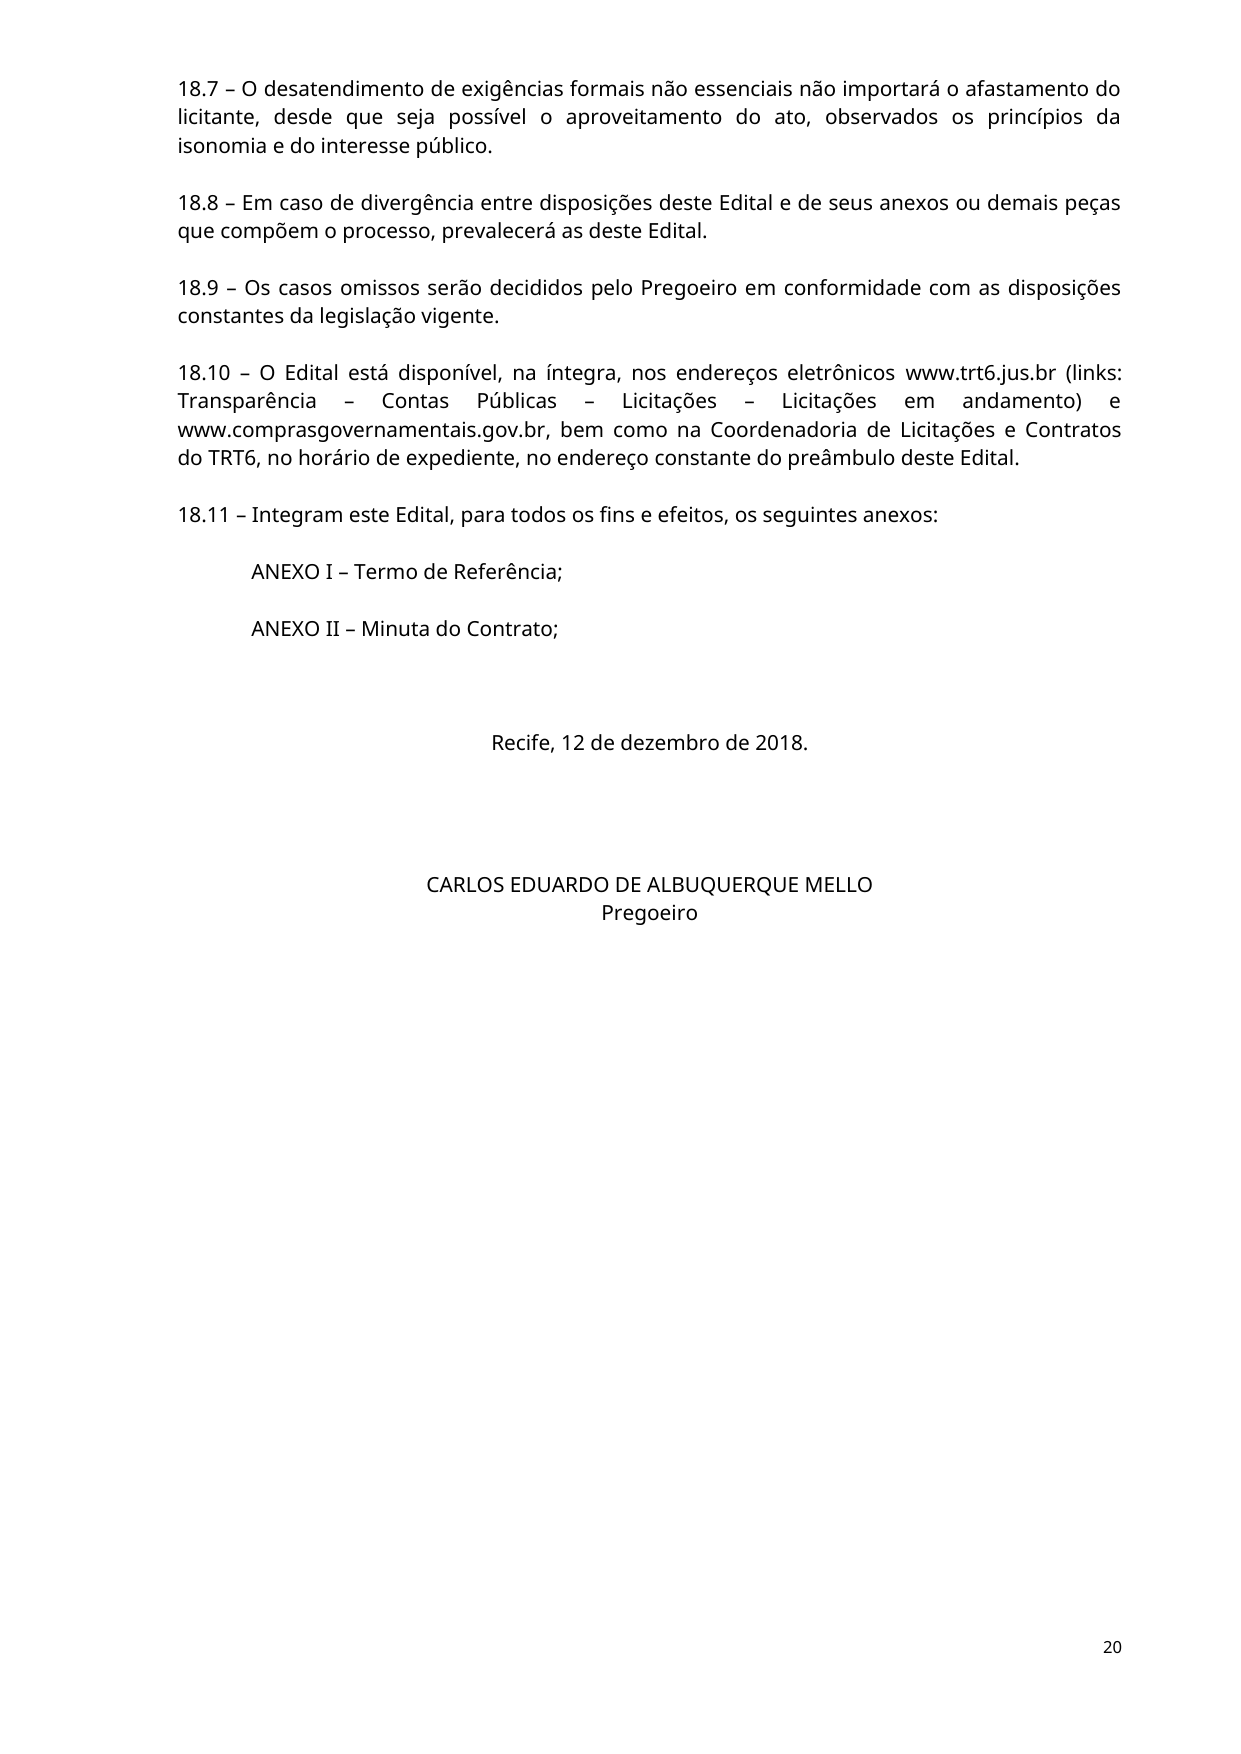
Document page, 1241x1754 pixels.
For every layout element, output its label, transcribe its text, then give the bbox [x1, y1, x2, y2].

text ANEXO I – Termo de Referência; [251, 557, 1122, 586]
text 18.10 – O Edital está disponível, na íntegra, nos endereços eletrônicos www.trt6.jus.br (links: Transparência – Contas Públicas – Licitações – Licitações em andamento) e www.comprasgovernamentais.gov.br, bem como na Coordenadoria de Licitações e Contratos do TRT6, no horário de expediente, no endereço constante do preâmbulo deste Edital. [177, 358, 1122, 472]
text 18.11 – Integram este Edital, para todos os fins e efeitos, os seguintes anexos: [177, 500, 1122, 529]
text 18.8 – Em caso de divergência entre disposições deste Edital e de seus anexos ou demais peças que compõem o processo, prevalecerá as deste Edital. [177, 188, 1122, 244]
text 18.9 – Os casos omissos serão decididos pelo Pregoeiro em conformidade com as disposições constantes da legislação vigente. [177, 273, 1122, 330]
text Pregoeiro [177, 898, 1122, 927]
text ANEXO II – Minuta do Contrato; [251, 614, 1122, 643]
text Recife, 12 de dezembro de 2018. [177, 728, 1122, 756]
text 18.7 – O desatendimento de exigências formais não essenciais não importará o afastamento do licitante, desde que seja possível o aproveitamento do ato, observados os princípios da isonomia e do interesse público. [177, 74, 1122, 159]
text CARLOS EDUARDO DE ALBUQUERQUE MELLO [177, 870, 1122, 898]
